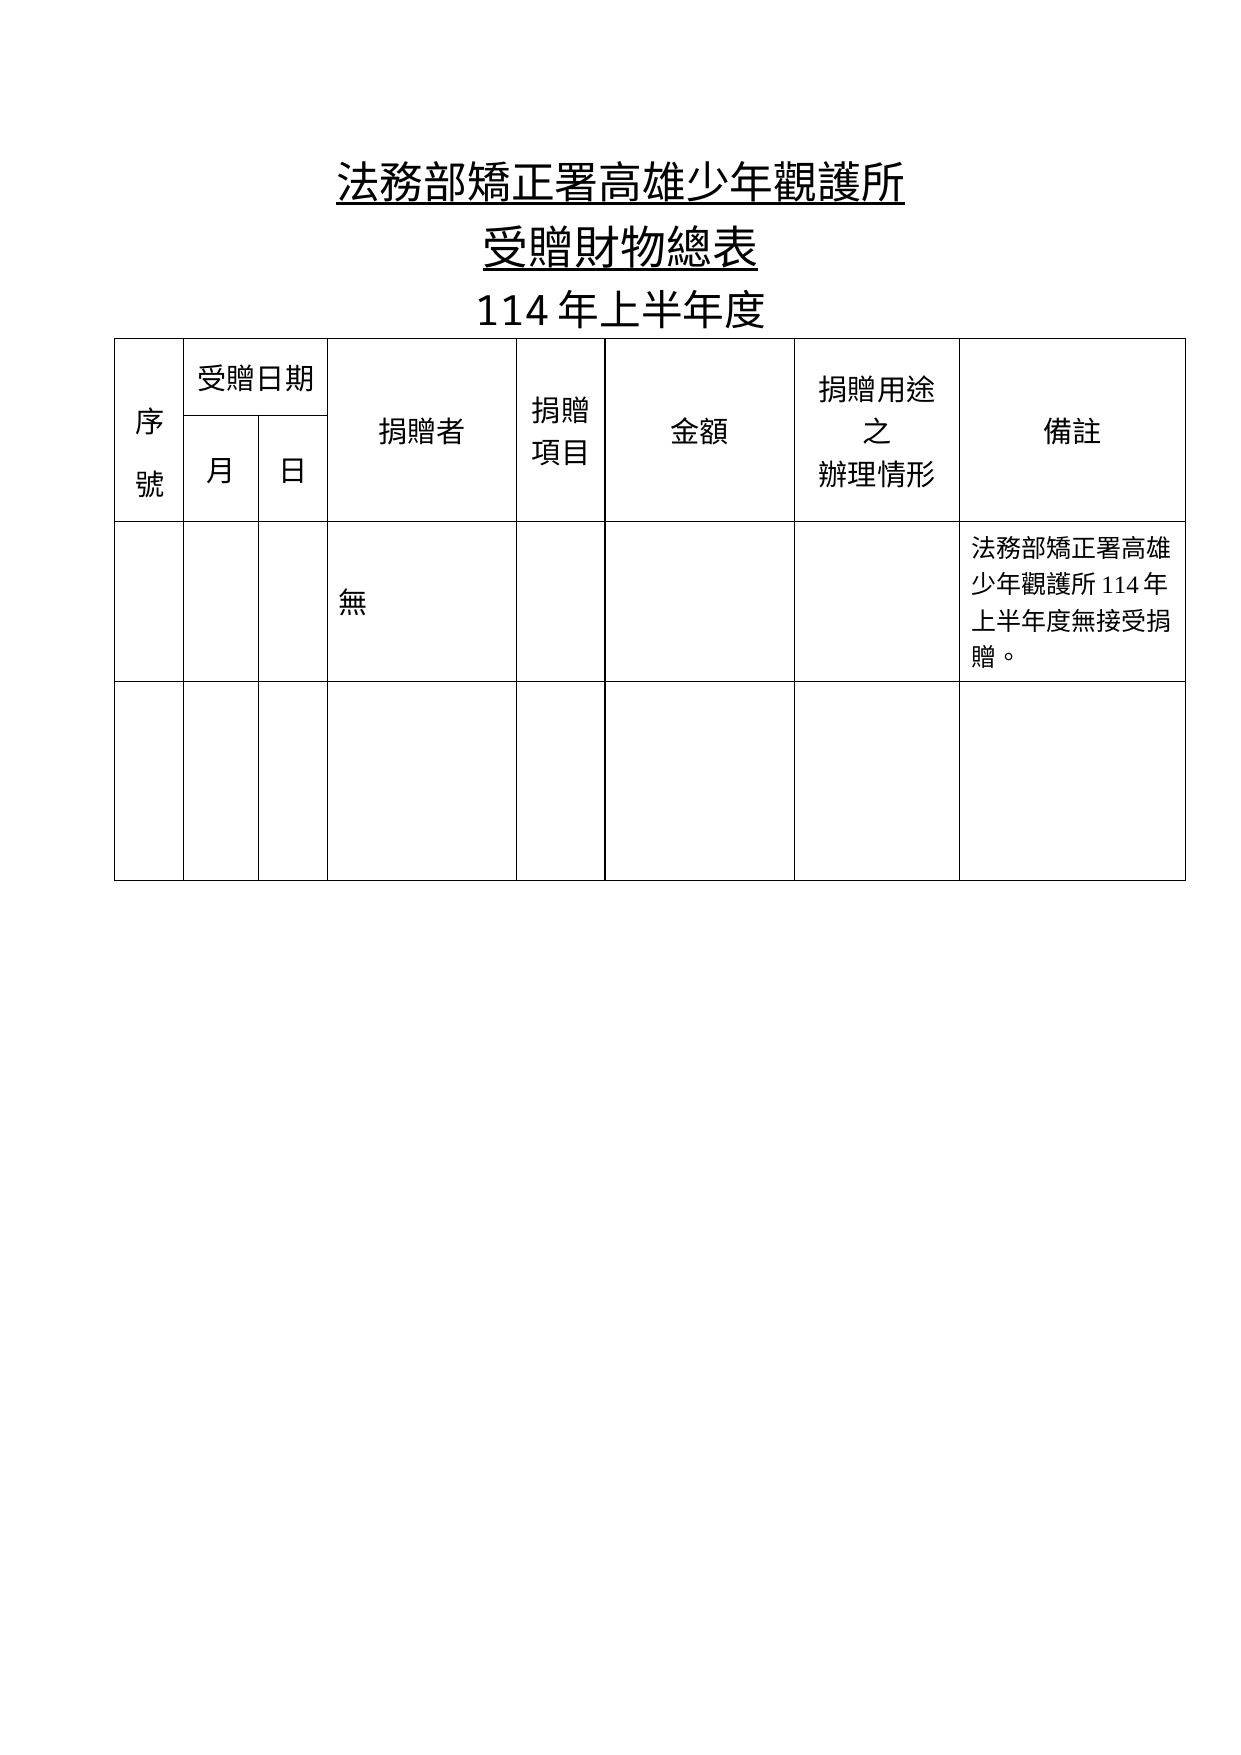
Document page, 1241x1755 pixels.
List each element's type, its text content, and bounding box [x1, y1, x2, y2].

table_cell 法務部矯正署高雄少年觀護所114年上半年度無接受捐贈。 [960, 522, 1185, 681]
table_cell [795, 682, 959, 880]
text 114年上半年度 [148, 277, 1093, 338]
table_cell [259, 522, 327, 681]
table_cell [960, 682, 1185, 880]
table_cell 日 [259, 416, 327, 521]
text 受贈財物總表 [148, 211, 1093, 277]
table_cell [606, 682, 794, 880]
table_cell [606, 522, 794, 681]
table_header 捐贈者 [328, 339, 516, 521]
table_header 受贈日期 [184, 339, 327, 414]
table_cell [115, 522, 183, 681]
table_header 序 號 [115, 339, 183, 521]
table_cell [184, 522, 258, 681]
table_cell [259, 682, 327, 880]
table_cell [517, 522, 604, 681]
table_header 金額 [606, 339, 794, 521]
table_cell [328, 682, 516, 880]
table_cell [517, 682, 604, 880]
table_header 捐贈用途之 辦理情形 [795, 339, 959, 521]
table_cell 月 [184, 416, 258, 521]
text 法務部矯正署高雄少年觀護所 [148, 148, 1093, 211]
table_cell [115, 682, 183, 880]
table_cell [795, 522, 959, 681]
table_cell [184, 682, 258, 880]
table_cell 無 [328, 522, 516, 681]
table_header 備註 [960, 339, 1185, 521]
table_header 捐贈項目 [517, 339, 604, 521]
